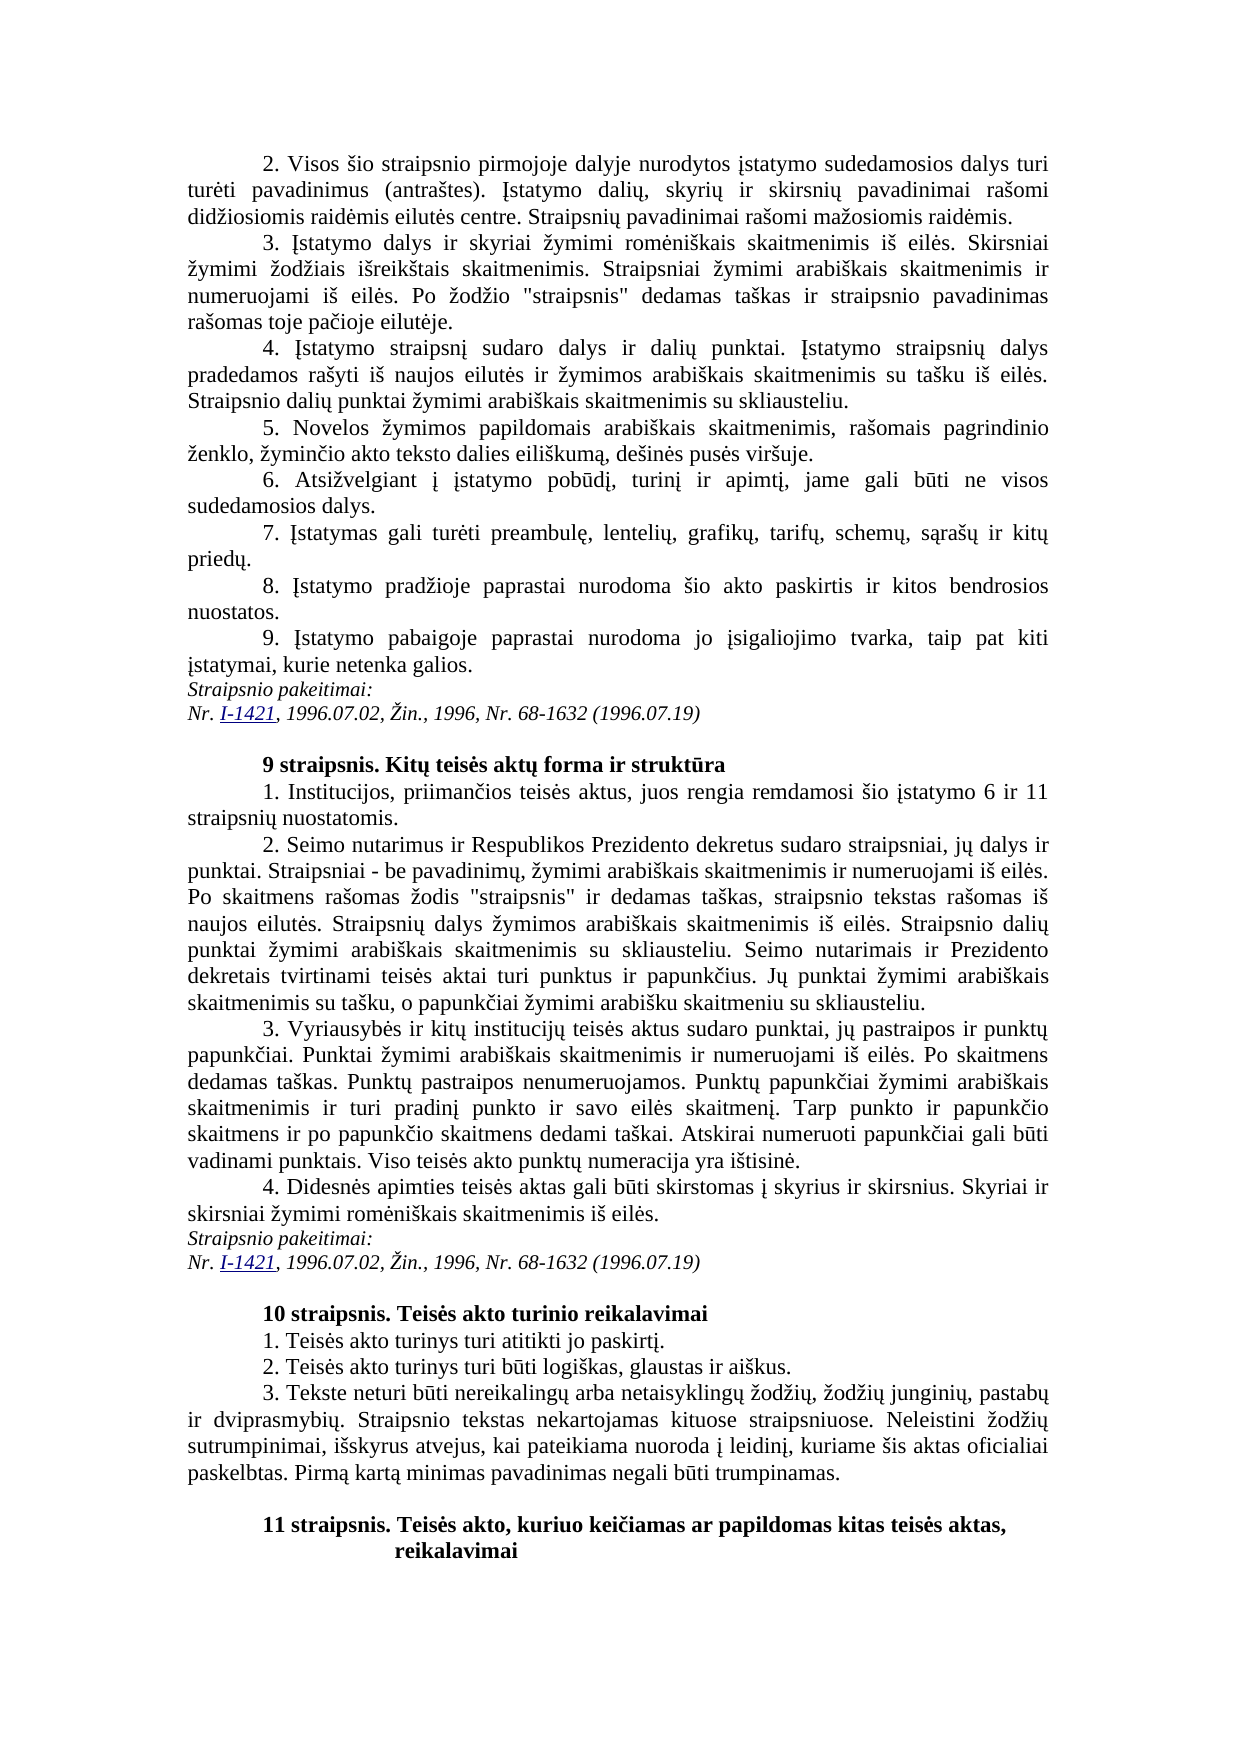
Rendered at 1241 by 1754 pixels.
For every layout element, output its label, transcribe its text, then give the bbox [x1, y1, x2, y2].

text 3. Tekste neturi būti nereikalingų arba netaisyklingų žodžių, žodžių junginių, pastabų ir dviprasmybių. Straipsnio tekstas nekartojamas kituose straipsniuose. Neleistini žodžių sutrumpinimai, išskyrus atvejus, kai pateikiama nuoroda į leidinį, kuriame šis aktas oficialiai paskelbtas. Pirmą kartą minimas pavadinimas negali būti trumpinamas. [187, 1379, 1050, 1485]
text Straipsnio pakeitimai: [187, 1226, 1050, 1250]
text Nr. I-1421, 1996.07.02, Žin., 1996, Nr. 68-1632 (1996.07.19) [187, 1250, 1050, 1274]
text 9 straipsnis. Kitų teisės aktų forma ir struktūra [187, 752, 1050, 778]
text 2. Visos šio straipsnio pirmojoje dalyje nurodytos įstatymo sudedamosios dalys turi turėti pavadinimus (antraštes). Įstatymo dalių, skyrių ir skirsnių pavadinimai rašomi didžiosiomis raidėmis eilutės centre. Straipsnių pavadinimai rašomi mažosiomis raidėmis. [187, 150, 1050, 229]
text 6. Atsižvelgiant į įstatymo pobūdį, turinį ir apimtį, jame gali būti ne visos sudedamosios dalys. [187, 466, 1050, 519]
text 7. Įstatymas gali turėti preambulę, lentelių, grafikų, tarifų, schemų, sąrašų ir kitų priedų. [187, 519, 1050, 572]
text 10 straipsnis. Teisės akto turinio reikalavimai [187, 1300, 1050, 1327]
text reikalavimai [187, 1538, 1050, 1564]
text 2. Teisės akto turinys turi būti logiškas, glaustas ir aiškus. [187, 1353, 1050, 1379]
text 4. Didesnės apimties teisės aktas gali būti skirstomas į skyrius ir skirsnius. Skyriai ir skirsniai žymimi romėniškais skaitmenimis iš eilės. [187, 1173, 1050, 1226]
text 2. Seimo nutarimus ir Respublikos Prezidento dekretus sudaro straipsniai, jų dalys ir punktai. Straipsniai - be pavadinimų, žymimi arabiškais skaitmenimis ir numeruojami iš eilės. Po skaitmens rašomas žodis "straipsnis" ir dedamas taškas, straipsnio tekstas rašomas iš naujos eilutės. Straipsnių dalys žymimos arabiškais skaitmenimis iš eilės. Straipsnio dalių punktai žymimi arabiškais skaitmenimis su skliausteliu. Seimo nutarimais ir Prezidento dekretais tvirtinami teisės aktai turi punktus ir papunkčius. Jų punktai žymimi arabiškais skaitmenimis su tašku, o papunkčiai žymimi arabišku skaitmeniu su skliausteliu. [187, 831, 1050, 1015]
text 1. Institucijos, priimančios teisės aktus, juos rengia remdamosi šio įstatymo 6 ir 11 straipsnių nuostatomis. [187, 778, 1050, 831]
text 9. Įstatymo pabaigoje paprastai nurodoma jo įsigaliojimo tvarka, taip pat kiti įstatymai, kurie netenka galios. [187, 624, 1050, 677]
text 3. Įstatymo dalys ir skyriai žymimi romėniškais skaitmenimis iš eilės. Skirsniai žymimi žodžiais išreikštais skaitmenimis. Straipsniai žymimi arabiškais skaitmenimis ir numeruojami iš eilės. Po žodžio "straipsnis" dedamas taškas ir straipsnio pavadinimas rašomas toje pačioje eilutėje. [187, 229, 1050, 334]
text 11 straipsnis. Teisės akto, kuriuo keičiamas ar papildomas kitas teisės aktas, [187, 1511, 1050, 1538]
text 3. Vyriausybės ir kitų institucijų teisės aktus sudaro punktai, jų pastraipos ir punktų papunkčiai. Punktai žymimi arabiškais skaitmenimis ir numeruojami iš eilės. Po skaitmens dedamas taškas. Punktų pastraipos nenumeruojamos. Punktų papunkčiai žymimi arabiškais skaitmenimis ir turi pradinį punkto ir savo eilės skaitmenį. Tarp punkto ir papunkčio skaitmens ir po papunkčio skaitmens dedami taškai. Atskirai numeruoti papunkčiai gali būti vadinami punktais. Viso teisės akto punktų numeracija yra ištisinė. [187, 1015, 1050, 1173]
text 1. Teisės akto turinys turi atitikti jo paskirtį. [187, 1327, 1050, 1353]
text 8. Įstatymo pradžioje paprastai nurodoma šio akto paskirtis ir kitos bendrosios nuostatos. [187, 572, 1050, 624]
text Nr. I-1421, 1996.07.02, Žin., 1996, Nr. 68-1632 (1996.07.19) [187, 701, 1050, 725]
text Straipsnio pakeitimai: [187, 677, 1050, 701]
text 4. Įstatymo straipsnį sudaro dalys ir dalių punktai. Įstatymo straipsnių dalys pradedamos rašyti iš naujos eilutės ir žymimos arabiškais skaitmenimis su tašku iš eilės. Straipsnio dalių punktai žymimi arabiškais skaitmenimis su skliausteliu. [187, 334, 1050, 413]
text 5. Novelos žymimos papildomais arabiškais skaitmenimis, rašomais pagrindinio ženklo, žyminčio akto teksto dalies eiliškumą, dešinės pusės viršuje. [187, 413, 1050, 466]
